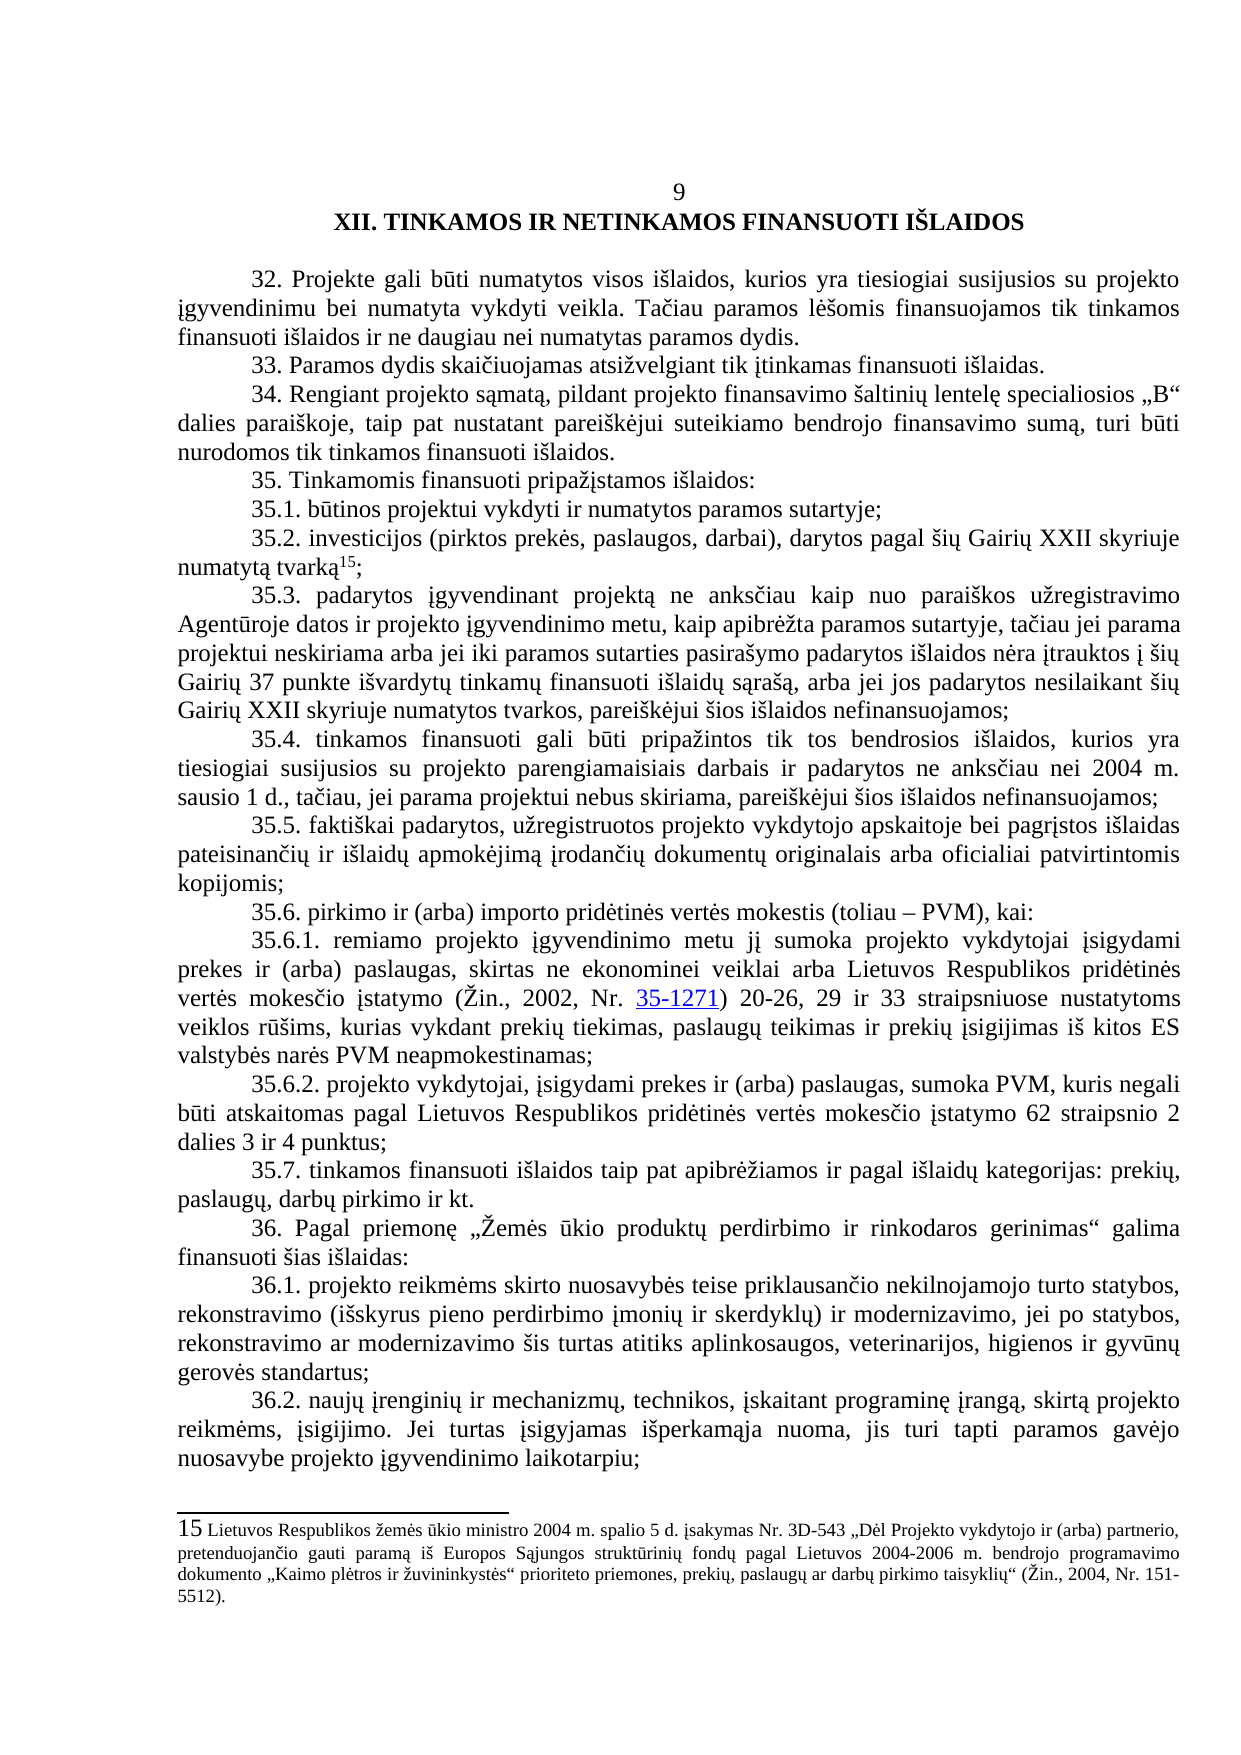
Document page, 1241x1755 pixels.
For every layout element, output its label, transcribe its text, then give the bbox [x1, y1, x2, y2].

text 35.5. faktiškai padarytos, užregistruotos projekto vykdytojo apskaitoje bei pagrįstos išlaidas pateisinančių ir išlaidų apmokėjimą įrodančių dokumentų originalais arba oficialiai patvirtintomis kopijomis; [177, 810, 1181, 897]
text 35.2. investicijos (pirktos prekės, paslaugos, darbai), darytos pagal šių Gairių XXII skyriuje numatytą tvarką; [177, 523, 1181, 580]
text 35.6.1. remiamo projekto įgyvendinimo metu jį sumoka projekto vykdytojai įsigydami prekes ir (arba) paslaugas, skirtas ne ekonominei veiklai arba Lietuvos Respublikos pridėtinės vertės mokesčio įstatymo (Žin., 2002, Nr. 35-1271) 20-26, 29 ir 33 straipsniuose nustatytoms veiklos rūšims, kurias vykdant prekių tiekimas, paslaugų teikimas ir prekių įsigijimas iš kitos ES valstybės narės PVM neapmokestinamas; [177, 925, 1181, 1069]
text 34. Rengiant projekto sąmatą, pildant projekto finansavimo šaltinių lentelę specialiosios „B“ dalies paraiškoje, taip pat nustatant pareiškėjui suteikiamo bendrojo finansavimo sumą, turi būti nurodomos tik tinkamos finansuoti išlaidos. [177, 379, 1181, 465]
text 35.1. būtinos projektui vykdyti ir numatytos paramos sutartyje; [177, 494, 1181, 523]
text 35.7. tinkamos finansuoti išlaidos taip pat apibrėžiamos ir pagal išlaidų kategorijas: prekių, paslaugų, darbų pirkimo ir kt. [177, 1155, 1181, 1213]
text 33. Paramos dydis skaičiuojamas atsižvelgiant tik įtinkamas finansuoti išlaidas. [177, 350, 1181, 379]
text 36.2. naujų įrenginių ir mechanizmų, technikos, įskaitant programinę įrangą, skirtą projekto reikmėms, įsigijimo. Jei turtas įsigyjamas išperkamąja nuoma, jis turi tapti paramos gavėjo nuosavybe projekto įgyvendinimo laikotarpiu; [177, 1385, 1181, 1472]
text 35.6. pirkimo ir (arba) importo pridėtinės vertės mokestis (toliau – PVM), kai: [177, 897, 1181, 925]
text 35.4. tinkamos finansuoti gali būti pripažintos tik tos bendrosios išlaidos, kurios yra tiesiogiai susijusios su projekto parengiamaisiais darbais ir padarytos ne anksčiau nei 2004 m. sausio 1 d., tačiau, jei parama projektui nebus skiriama, pareiškėjui šios išlaidos nefinansuojamos; [177, 724, 1181, 810]
text 35.6.2. projekto vykdytojai, įsigydami prekes ir (arba) paslaugas, sumoka PVM, kuris negali būti atskaitomas pagal Lietuvos Respublikos pridėtinės vertės mokesčio įstatymo 62 straipsnio 2 dalies 3 ir 4 punktus; [177, 1069, 1181, 1155]
text XII. TINKAMOS IR NETINKAMOS FINANSUOTI IŠLAIDOS [177, 207, 1181, 235]
text 35.3. padarytos įgyvendinant projektą ne anksčiau kaip nuo paraiškos užregistravimo Agentūroje datos ir projekto įgyvendinimo metu, kaip apibrėžta paramos sutartyje, tačiau jei parama projektui neskiriama arba jei iki paramos sutarties pasirašymo padarytos išlaidos nėra įtrauktos į šių Gairių 37 punkte išvardytų tinkamų finansuoti išlaidų sąrašą, arba jei jos padarytos nesilaikant šių Gairių XXII skyriuje numatytos tvarkos, pareiškėjui šios išlaidos nefinansuojamos; [177, 580, 1181, 724]
text 36. Pagal priemonę „Žemės ūkio produktų perdirbimo ir rinkodaros gerinimas“ galima finansuoti šias išlaidas: [177, 1213, 1181, 1270]
text Lietuvos Respublikos žemės ūkio ministro 2004 m. spalio 5 d. įsakymas Nr. 3D-543 „Dėl Projekto vykdytojo ir (arba) partnerio, pretenduojančio gauti paramą iš Europos Sąjungos struktūrinių fondų pagal Lietuvos 2004-2006 m. bendrojo programavimo dokumento „Kaimo plėtros ir žuvininkystės“ prioriteto priemones, prekių, paslaugų ar darbų pirkimo taisyklių“ (Žin., 2004, Nr. 151-5512). [177, 1513, 1181, 1606]
text 32. Projekte gali būti numatytos visos išlaidos, kurios yra tiesiogiai susijusios su projekto įgyvendinimu bei numatyta vykdyti veikla. Tačiau paramos lėšomis finansuojamos tik tinkamos finansuoti išlaidos ir ne daugiau nei numatytas paramos dydis. [177, 264, 1181, 350]
text 36.1. projekto reikmėms skirto nuosavybės teise priklausančio nekilnojamojo turto statybos, rekonstravimo (išskyrus pieno perdirbimo įmonių ir skerdyklų) ir modernizavimo, jei po statybos, rekonstravimo ar modernizavimo šis turtas atitiks aplinkosaugos, veterinarijos, higienos ir gyvūnų gerovės standartus; [177, 1270, 1181, 1385]
text 35. Tinkamomis finansuoti pripažįstamos išlaidos: [177, 465, 1181, 494]
